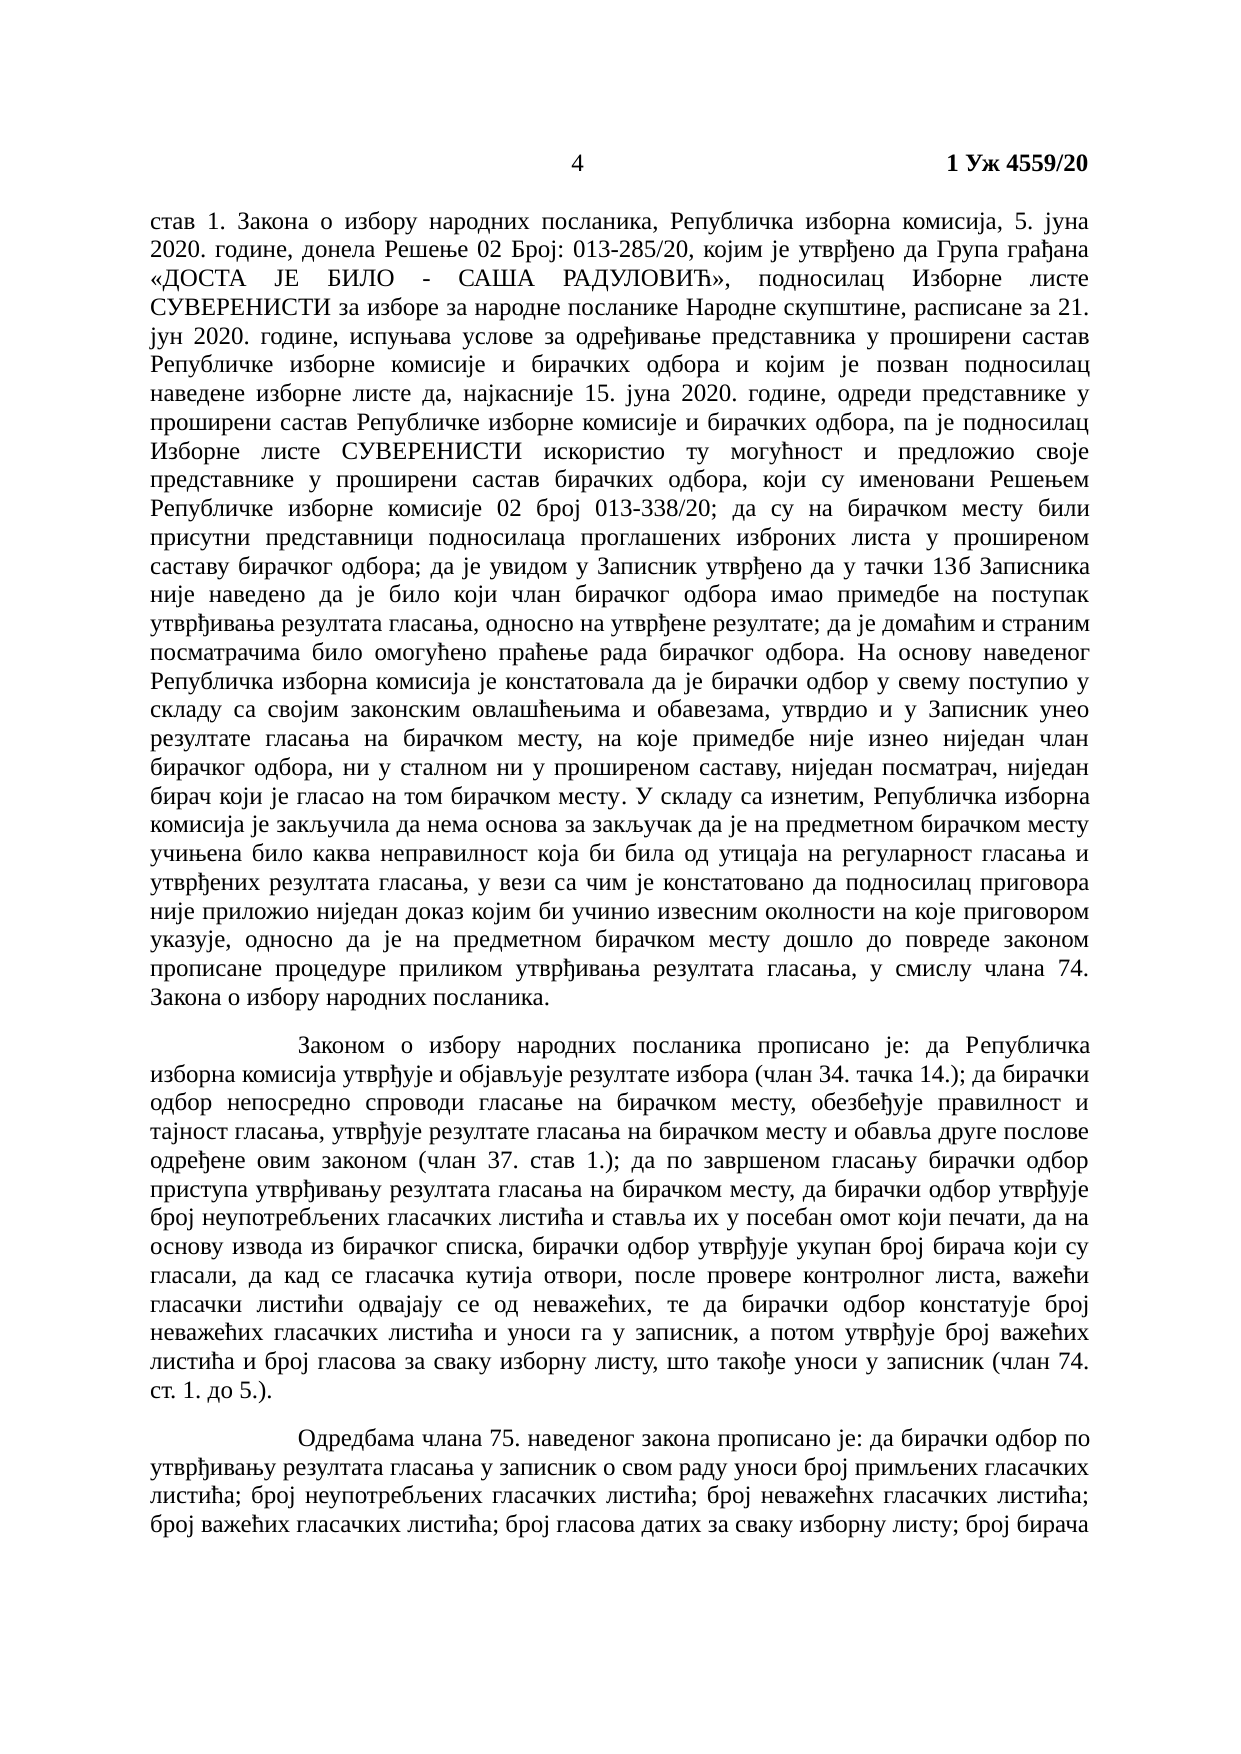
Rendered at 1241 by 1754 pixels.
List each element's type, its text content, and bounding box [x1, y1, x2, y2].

text Одредбама члана 75. наведеног закона прописано је: да бирачки одбор по утврђивању резултата гласања у записник о свом раду уноси број примљених гласачких листића; број неупотребљених гласачких листића; број неважећнх гласачких листића; број важећих гласачких листића; број гласова датих за сваку изборну листу; број бирача [150, 1423, 1090, 1538]
text став 1. Закона о избору народних посланика, Републичка изборна комисија, 5. јуна 2020. године, донела Решење 02 Број: 013-285/20, којим је утврђено да Група грађана «ДОСТА ЈЕ БИЛО - САША РАДУЛОВИЋ», подносилац Изборне листе СУВЕРЕНИСТИ за изборе за народне посланике Народне скупштине, расписане за 21. јун 2020. године, испуњава услове за одређивање представника у проширени састав Републичке изборне комисије и бирачких одбора и којим је позван подносилац наведене изборне листе да, најкасније 15. јуна 2020. године, одреди представнике у проширени састав Републичке изборне комисије и бирачких одбора, па је подносилац Изборне листе СУВЕРЕНИСТИ искористио ту могућност и предложио своје представнике у проширени састав бирачких одбора, који су именовани Решењем Републичке изборне комисије 02 број 013-338/20; да су на бирачком месту били присутни представници подносилаца проглашених изброних листа у проширеном саставу бирачког одбора; да је увидом у Записник утврђено да у тачки 13б Записника није наведено да је било који члан бирачког одбора имао примедбе на поступак утврђивања резултата гласања, односно на утврђене резултате; да је домаћим и страним посматрачима било омогућено праћење рада бирачког одбора. На основу наведеног Републичка изборна комисија је констатовала да је бирачки одбор у свему поступио у складу са својим законским овлашћењима и обавезама, утврдио и у Записник унео резултате гласања на бирачком месту, на које примедбе није изнео ниједан члан бирачког одбора, ни у сталном ни у проширеном саставу, ниједан посматрач, ниједан бирач који је гласао на том бирачком месту. У складу са изнетим, Републичка изборна комисија је закључила да нема основа за закључак да је на предметном бирачком месту учињена било каква неправилност која би била од утицаја на регуларност гласања и утврђених резултата гласања, у вези са чим је констатовано да подносилац приговора није приложио ниједан доказ којим би учинио извесним околности на које приговором указује, односно да је на предметном бирачком месту дошло до повреде законом прописане процедуре приликом утврђивања резултата гласања, у смислу члана 74. Закона о избору народних посланика. [150, 206, 1090, 1011]
text Законом о избору народних посланика прописано је: да Републичка изборна комисија утврђује и објављује резултате избора (члан 34. тачка 14.); да бирачки одбор непосредно спроводи гласање на бирачком месту, обезбеђује правилност и тајност гласања, утврђује резултате гласања на бирачком месту и обавља друге послове одређене овим законом (члан 37. став 1.); да по завршеном гласању бирачки одбор приступа утврђивању резултата гласања на бирачком месту, да бирачки одбор утврђује број неупотребљених гласачких листића и ставља их у посебан омот који печати, да на основу извода из бирачког списка, бирачки одбор утврђује укупан број бирача који су гласали, да кад се гласачка кутија отвори, после провере контролног листа, важећи гласачки листићи одвајају се од неважећих, те да бирачки одбор констатује број неважећих гласачких листића и уноси га у записник, а потом утврђује број важећих листића и број гласова за сваку изборну листу, што такође уноси у записник (члан 74. ст. 1. до 5.). [150, 1030, 1090, 1404]
